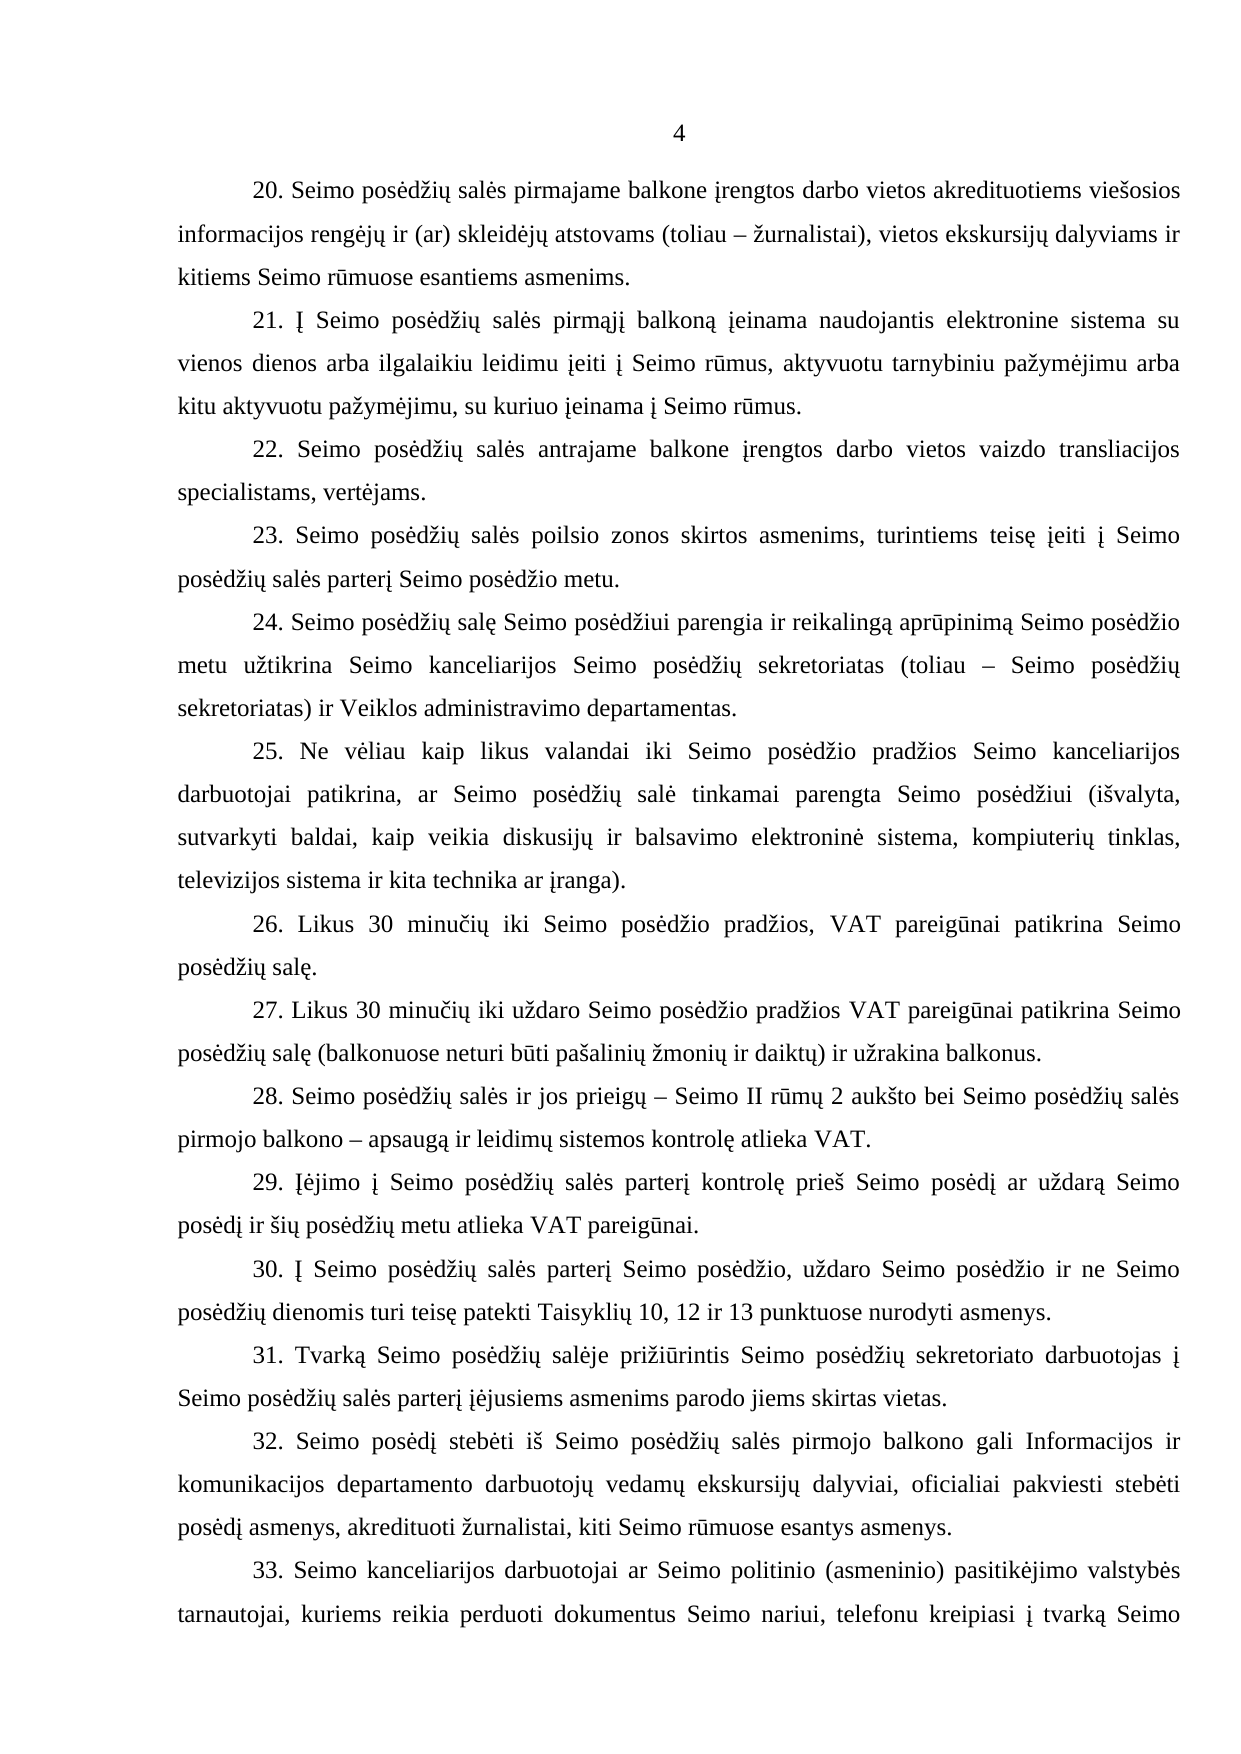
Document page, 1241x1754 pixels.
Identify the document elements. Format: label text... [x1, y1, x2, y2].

text 26. Likus 30 minučių iki Seimo posėdžio pradžios, VAT pareigūnai patikrina Seimo posėdžių salę. [177, 909, 1181, 981]
text 24. Seimo posėdžių salę Seimo posėdžiui parengia ir reikalingą aprūpinimą Seimo posėdžio metu užtikrina Seimo kanceliarijos Seimo posėdžių sekretoriatas (toliau – Seimo posėdžių sekretoriatas) ir Veiklos administravimo departamentas. [177, 607, 1181, 722]
text 32. Seimo posėdį stebėti iš Seimo posėdžių salės pirmojo balkono gali Informacijos ir komunikacijos departamento darbuotojų vedamų ekskursijų dalyviai, oficialiai pakviesti stebėti posėdį asmenys, akredituoti žurnalistai, kiti Seimo rūmuose esantys asmenys. [177, 1426, 1181, 1541]
text 30. Į Seimo posėdžių salės parterį Seimo posėdžio, uždaro Seimo posėdžio ir ne Seimo posėdžių dienomis turi teisę patekti Taisyklių 10, 12 ir 13 punktuose nurodyti asmenys. [177, 1254, 1181, 1326]
text 23. Seimo posėdžių salės poilsio zonos skirtos asmenims, turintiems teisę įeiti į Seimo posėdžių salės parterį Seimo posėdžio metu. [177, 521, 1181, 592]
text 21. Į Seimo posėdžių salės pirmąjį balkoną įeinama naudojantis elektronine sistema su vienos dienos arba ilgalaikiu leidimu įeiti į Seimo rūmus, aktyvuotu tarnybiniu pažymėjimu arba kitu aktyvuotu pažymėjimu, su kuriuo įeinama į Seimo rūmus. [177, 305, 1181, 420]
text 25. Ne vėliau kaip likus valandai iki Seimo posėdžio pradžios Seimo kanceliarijos darbuotojai patikrina, ar Seimo posėdžių salė tinkamai parengta Seimo posėdžiui (išvalyta, sutvarkyti baldai, kaip veikia diskusijų ir balsavimo elektroninė sistema, kompiuterių tinklas, televizijos sistema ir kita technika ar įranga). [177, 736, 1181, 894]
text 20. Seimo posėdžių salės pirmajame balkone įrengtos darbo vietos akredituotiems viešosios informacijos rengėjų ir (ar) skleidėjų atstovams (toliau – žurnalistai), vietos ekskursijų dalyviams ir kitiems Seimo rūmuose esantiems asmenims. [177, 176, 1181, 291]
text 28. Seimo posėdžių salės ir jos prieigų – Seimo II rūmų 2 aukšto bei Seimo posėdžių salės pirmojo balkono – apsaugą ir leidimų sistemos kontrolę atlieka VAT. [177, 1081, 1181, 1153]
text 29. Įėjimo į Seimo posėdžių salės parterį kontrolę prieš Seimo posėdį ar uždarą Seimo posėdį ir šių posėdžių metu atlieka VAT pareigūnai. [177, 1167, 1181, 1239]
text 27. Likus 30 minučių iki uždaro Seimo posėdžio pradžios VAT pareigūnai patikrina Seimo posėdžių salę (balkonuose neturi būti pašalinių žmonių ir daiktų) ir užrakina balkonus. [177, 995, 1181, 1067]
text 22. Seimo posėdžių salės antrajame balkone įrengtos darbo vietos vaizdo transliacijos specialistams, vertėjams. [177, 434, 1181, 506]
text 33. Seimo kanceliarijos darbuotojai ar Seimo politinio (asmeninio) pasitikėjimo valstybės tarnautojai, kuriems reikia perduoti dokumentus Seimo nariui, telefonu kreipiasi į tvarką Seimo [177, 1556, 1181, 1627]
text 31. Tvarką Seimo posėdžių salėje prižiūrintis Seimo posėdžių sekretoriato darbuotojas į Seimo posėdžių salės parterį įėjusiems asmenims parodo jiems skirtas vietas. [177, 1340, 1181, 1412]
